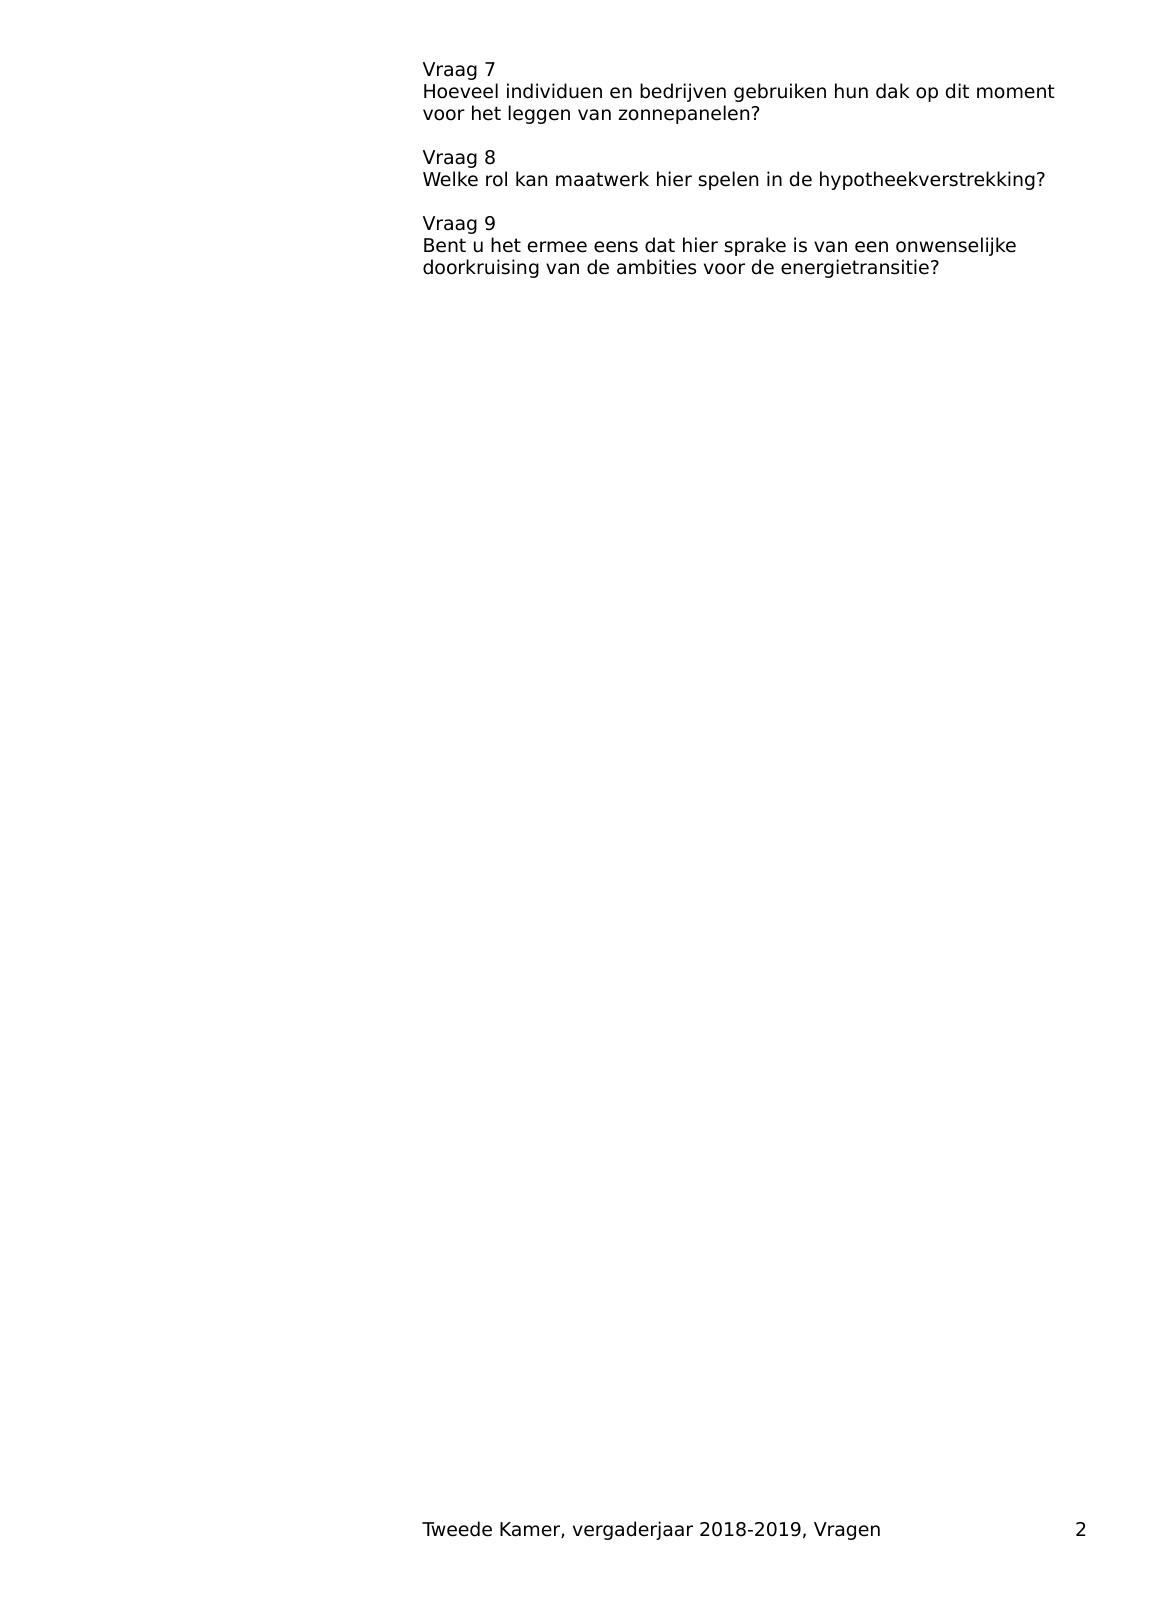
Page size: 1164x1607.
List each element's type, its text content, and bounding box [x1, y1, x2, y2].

text Welke rol kan maatwerk hier spelen in de hypotheekverstrekking? [422, 169, 1087, 191]
text Hoeveel individuen en bedrijven gebruiken hun dak op dit moment voor het leggen van zonnepanelen? [422, 81, 1087, 125]
text Vraag 9 [422, 213, 1087, 235]
text Vraag 8 [422, 147, 1087, 169]
text Bent u het ermee eens dat hier sprake is van een onwenselijke doorkruising van de ambities voor de energietransitie? [422, 235, 1087, 279]
text Vraag 7 [422, 59, 1087, 81]
